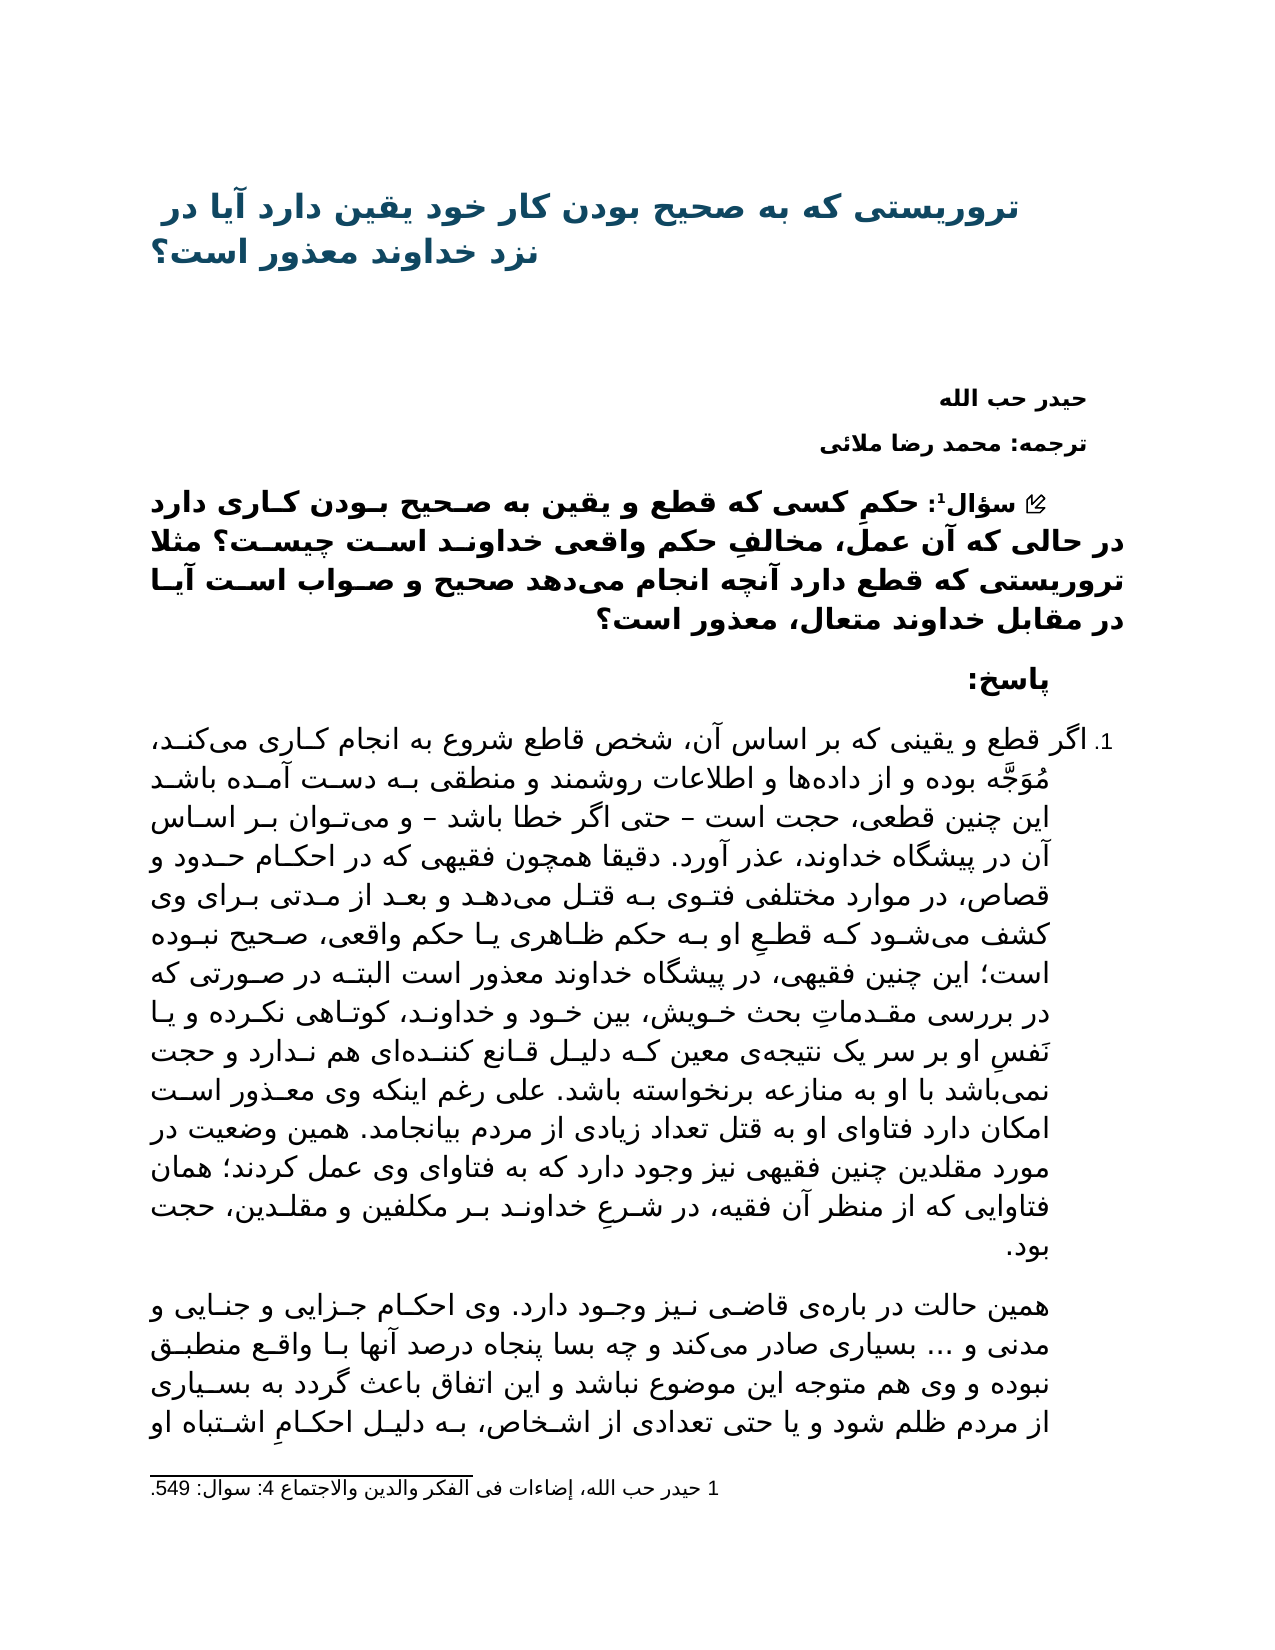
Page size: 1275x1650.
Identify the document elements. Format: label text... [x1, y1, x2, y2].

text حیدر حب الله [150, 385, 1087, 412]
list همین حالت در باره‌ی قاضی نیز وجود دارد. وی احکام جزایی و جنایی و مدنی و ... بسیاری صادر می‌کند و چه بسا پنجاه درصد آنها با واقع منطبق نبوده و وی هم متوجه این موضوع نباشد و این اتفاق باعث گردد به بسیاری از مردم ظلم شود و یا حتی تعدادی از اشخاص، به دلیل احکامِ اشتباه او اعدام گردند؛ او تا زمانی که کوتاهی نکرده باشد معذور است. البته اثبات کوتاهی او، نیازمند دلایلی است که بررسی آنها در نزد دستگاه‌های قضاییِ مربوط به بازرسی و محاسبه صورت می‌گیرد ولی پی بردن به کوتاهی و تقصیر او برای خداوند متعال، نیازمند چنین دلایلی نیست زیرا که وی اعلم و آگاه تر به همه چیز است و هر انسانی بر نفس خویش آگاهی کامل دارد. [150, 1288, 1050, 1439]
text ترجمه: محمد رضا ملائى [150, 430, 1087, 457]
text  سؤال: حکمِ کسی که قطع و یقین به صحیح بودن کاری دارد در حالی که آن عمل، مخالفِ حکم واقعی خداوند است چیست؟ مثلا تروریستی که قطع دارد آنچه انجام می‌دهد صحیح و صواب است آیا در مقابل خداوند متعال، معذور است؟ [150, 486, 1125, 637]
text پاسخ: [150, 662, 1125, 696]
subtitle تروریستی که به صحیح بودن کار خود یقین دارد آیا در نزد خداوند معذور است؟ [150, 187, 1125, 271]
list اگر قطع و یقینی که بر اساس آن، شخص قاطع شروع به انجام کاری می‌کند، مُوَجَّه بوده و از داده‌ها و اطلاعات روشمند و منطقی به دست آمده باشد این چنین قطعی، حجت است – حتی اگر خطا باشد – و می‌توان بر اساس آن در پیشگاه خداوند، عذر آورد. دقیقا همچون فقیهی که در احکام حدود و قصاص، در موارد مختلفی فتوی به قتل می‌دهد و بعد از مدتی برای وی کشف می‌شود که قطعِ او به حکم ظاهری یا حکم واقعی، صحیح نبوده است؛ این چنین فقیهی، در پیشگاه خداوند معذور است البته در صورتی که در بررسی مقدماتِ بحث خویش، بین خود و خداوند، کوتاهی نکرده و یا نَفسِ او بر سر یک نتیجه‌ی معین که دلیل قانع کننده‌ای هم ندارد و حجت نمی‌باشد با او به منازعه برنخواسته باشد. علی رغم اینکه وی معذور است امکان دارد فتاوای او به قتل تعداد زیادی از مردم بیانجامد. همین وضعیت در مورد مقلدین چنین فقیهی نیز وجود دارد که به فتاوای وی عمل کردند؛ همان فتاوایی که از منظر آن فقیه، در شرعِ خداوند بر مکلفین و مقلدین، حجت بود. [150, 722, 1087, 1263]
text حیدر حب الله، إضاءات فی الفکر والدین والاجتماع 4: سوال: 549. [150, 1476, 1125, 1500]
